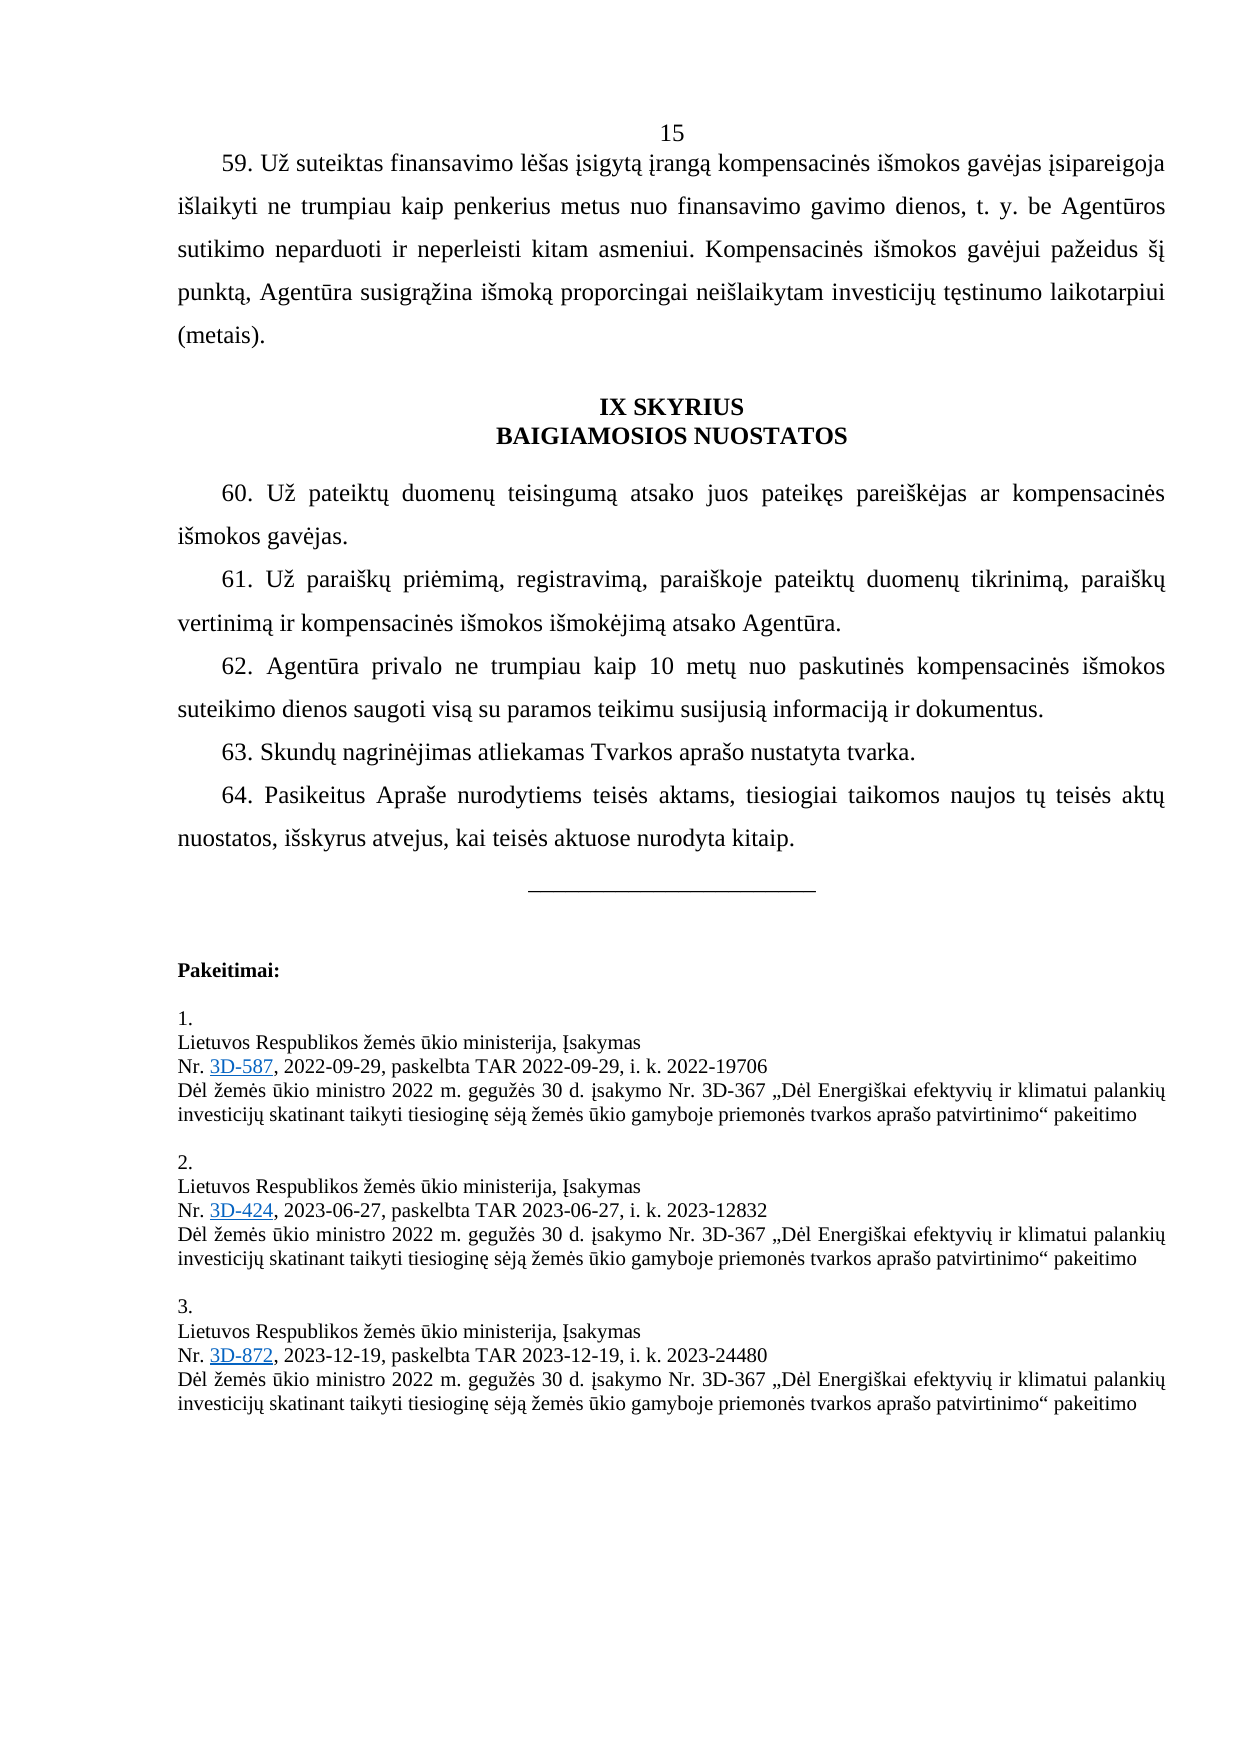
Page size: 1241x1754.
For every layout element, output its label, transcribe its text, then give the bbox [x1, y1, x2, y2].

text BAIGIAMOSIOS NUOSTATOS [177, 421, 1166, 449]
text 1. [177, 1006, 1166, 1030]
text Nr. 3D-587, 2022-09-29, paskelbta TAR 2022-09-29, i. k. 2022-19706 [177, 1054, 1166, 1078]
text Nr. 3D-872, 2023-12-19, paskelbta TAR 2023-12-19, i. k. 2023-24480 [177, 1343, 1166, 1367]
text 62. Agentūra privalo ne trumpiau kaip 10 metų nuo paskutinės kompensacinės išmokos suteikimo dienos saugoti visą su paramos teikimu susijusią informaciją ir dokumentus. [177, 651, 1166, 723]
text Nr. 3D-424, 2023-06-27, paskelbta TAR 2023-06-27, i. k. 2023-12832 [177, 1198, 1166, 1222]
text Lietuvos Respublikos žemės ūkio ministerija, Įsakymas [177, 1174, 1166, 1198]
text Dėl žemės ūkio ministro 2022 m. gegužės 30 d. įsakymo Nr. 3D-367 „Dėl Energiškai efektyvių ir klimatui palankių investicijų skatinant taikyti tiesioginę sėją žemės ūkio gamyboje priemonės tvarkos aprašo patvirtinimo“ pakeitimo [177, 1367, 1166, 1415]
text Lietuvos Respublikos žemės ūkio ministerija, Įsakymas [177, 1318, 1166, 1343]
text 60. Už pateiktų duomenų teisingumą atsako juos pateikęs pareiškėjas ar kompensacinės išmokos gavėjas. [177, 478, 1166, 550]
text Lietuvos Respublikos žemės ūkio ministerija, Įsakymas [177, 1030, 1166, 1054]
text 61. Už paraiškų priėmimą, registravimą, paraiškoje pateiktų duomenų tikrinimą, paraiškų vertinimą ir kompensacinės išmokos išmokėjimą atsako Agentūra. [177, 564, 1166, 636]
text Pakeitimai: [177, 958, 1166, 982]
text Dėl žemės ūkio ministro 2022 m. gegužės 30 d. įsakymo Nr. 3D-367 „Dėl Energiškai efektyvių ir klimatui palankių investicijų skatinant taikyti tiesioginę sėją žemės ūkio gamyboje priemonės tvarkos aprašo patvirtinimo“ pakeitimo [177, 1078, 1166, 1126]
text 2. [177, 1150, 1166, 1174]
text 63. Skundų nagrinėjimas atliekamas Tvarkos aprašo nustatyta tvarka. [177, 737, 1166, 766]
text 3. [177, 1294, 1166, 1318]
text Dėl žemės ūkio ministro 2022 m. gegužės 30 d. įsakymo Nr. 3D-367 „Dėl Energiškai efektyvių ir klimatui palankių investicijų skatinant taikyti tiesioginę sėją žemės ūkio gamyboje priemonės tvarkos aprašo patvirtinimo“ pakeitimo [177, 1222, 1166, 1270]
text _______________________ [177, 866, 1166, 895]
text IX SKYRIUS [177, 392, 1166, 421]
text 64. Pasikeitus Apraše nurodytiems teisės aktams, tiesiogiai taikomos naujos tų teisės aktų nuostatos, išskyrus atvejus, kai teisės aktuose nurodyta kitaip. [177, 780, 1166, 852]
text 59. Už suteiktas finansavimo lėšas įsigytą įrangą kompensacinės išmokos gavėjas įsipareigoja išlaikyti ne trumpiau kaip penkerius metus nuo finansavimo gavimo dienos, t. y. be Agentūros sutikimo neparduoti ir neperleisti kitam asmeniui. Kompensacinės išmokos gavėjui pažeidus šį punktą, Agentūra susigrąžina išmoką proporcingai neišlaikytam investicijų tęstinumo laikotarpiui (metais). [177, 148, 1166, 349]
